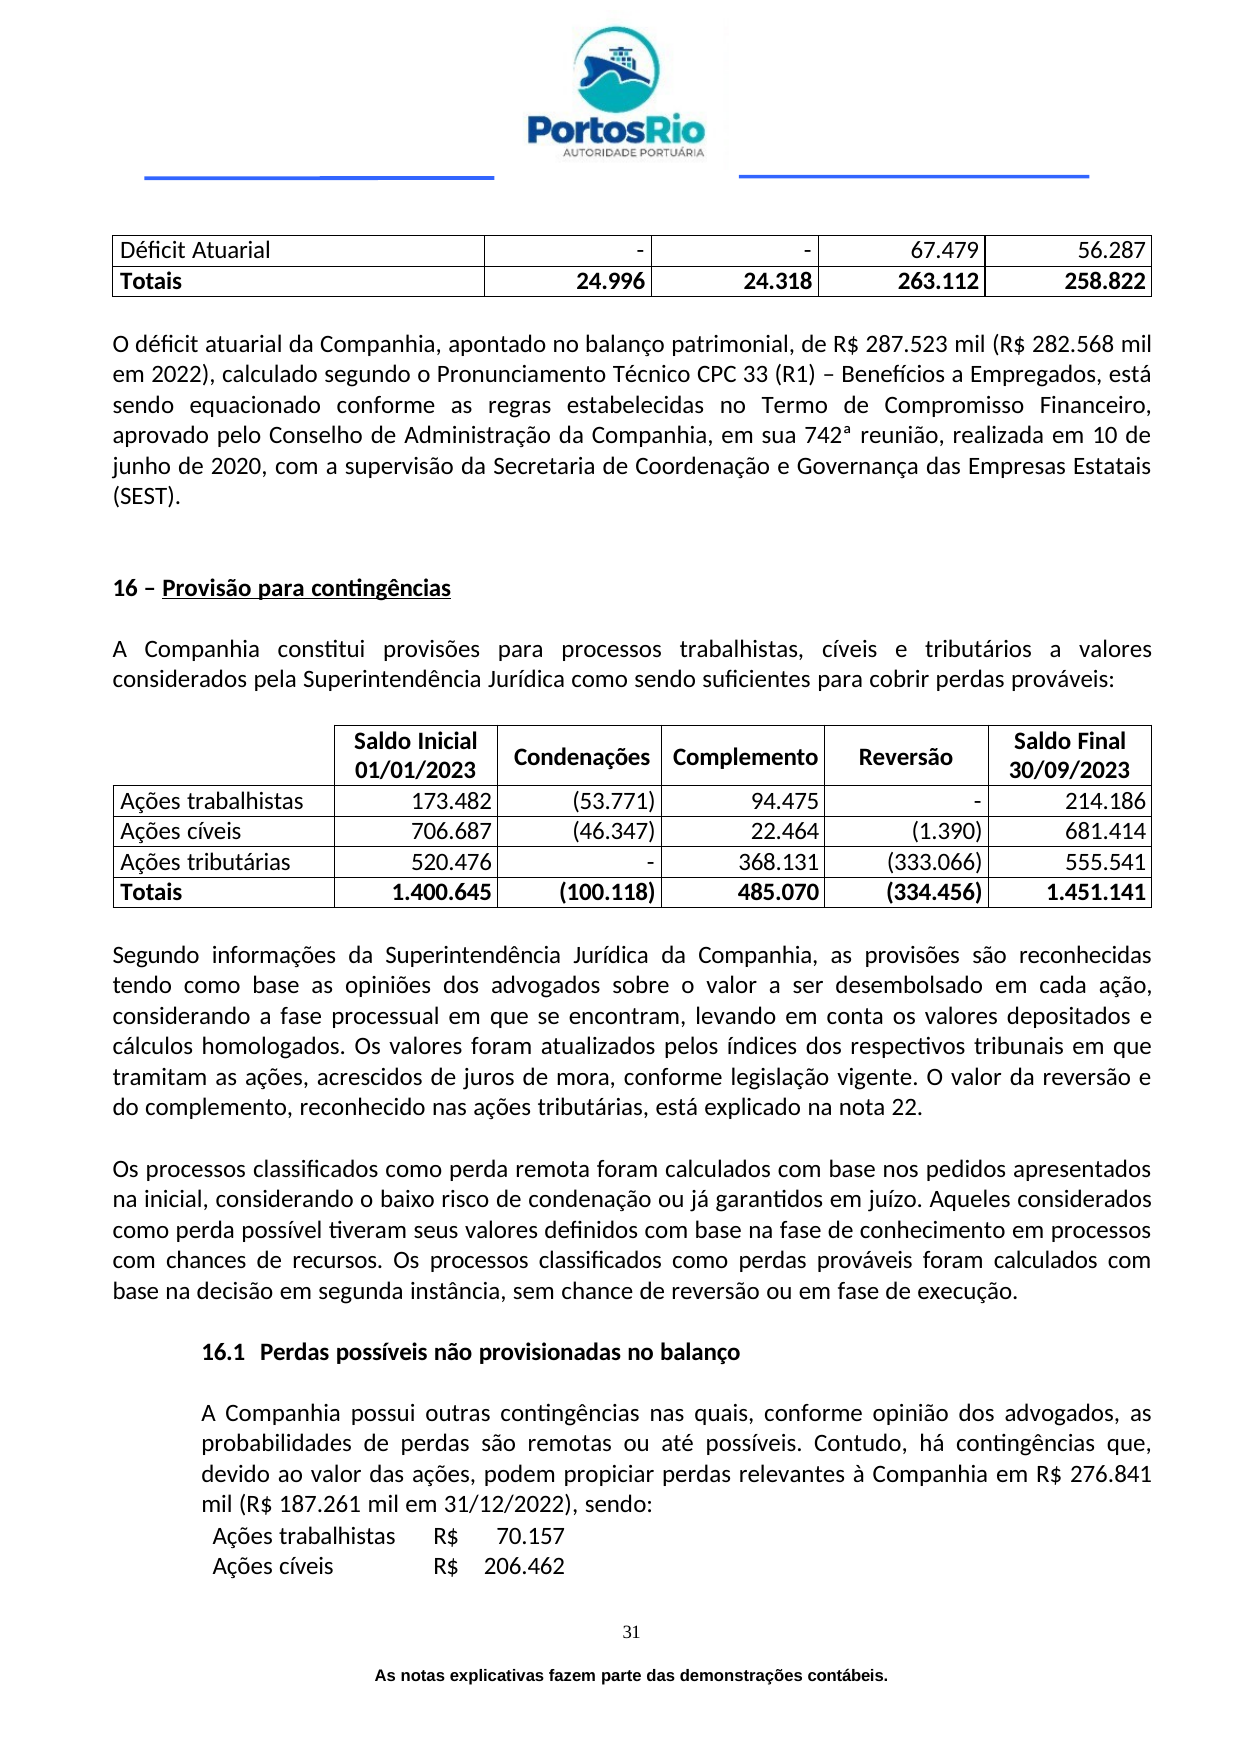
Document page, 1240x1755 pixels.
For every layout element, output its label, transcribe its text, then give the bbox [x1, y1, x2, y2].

text Segundo informações da Superintendência Jurídica da Companhia, as provisões são reconhecidas tendo como base as opiniões dos advogados sobre o valor a ser desembolsado em cada ação, considerando a fase processual em que se encontram, levando em conta os valores depositados e cálculos homologados. Os valores foram atualizados pelos índices dos respectivos tribunais em que tramitam as ações, acrescidos de juros de mora, conforme legislação vigente. O valor da reversão e do complemento, reconhecido nas ações tributárias, está explicado na nota 22. [112, 939, 1152, 1122]
table_cell Ações cíveis [114, 817, 334, 846]
table_cell 520.476 [335, 847, 497, 877]
table_cell (1.390) [825, 817, 988, 846]
table_header Condenações [498, 726, 661, 785]
text Os processos classificados como perda remota foram calculados com base nos pedidos apresentados na inicial, considerando o baixo risco de condenação ou já garantidos em juízo. Aqueles considerados como perda possível tiveram seus valores definidos com base na fase de conhecimento em processos com chances de recursos. Os processos classificados como perdas prováveis foram calculados com base na decisão em segunda instância, sem chance de reversão ou em fase de execução. [112, 1153, 1152, 1305]
table_cell 706.687 [335, 817, 497, 846]
table_header Saldo Final 30/09/2023 [989, 726, 1151, 785]
table_cell 173.482 [335, 786, 497, 816]
table_header [113, 725, 334, 785]
table_cell 94.475 [662, 786, 824, 816]
table_cell Ações tributárias [114, 847, 334, 877]
table_header - [652, 236, 818, 266]
table_cell Ações trabalhistas [114, 786, 334, 816]
table_cell 263.112 [819, 267, 984, 296]
table_cell 485.070 [662, 878, 824, 907]
table_cell 22.464 [662, 817, 824, 846]
table_header 56.287 [986, 236, 1151, 266]
table_cell (334.456) [825, 878, 988, 907]
table_cell 206.462 [471, 1552, 570, 1582]
table_cell 24.996 [485, 267, 651, 296]
table_header 67.479 [819, 236, 984, 266]
table_header Ações trabalhistas [207, 1524, 415, 1552]
table_cell - [825, 786, 988, 816]
table_cell Ações cíveis [207, 1552, 415, 1582]
table_cell 368.131 [662, 847, 824, 877]
table_header 70.157 [471, 1524, 570, 1552]
table_cell 24.318 [652, 267, 818, 296]
text O déficit atuarial da Companhia, apontado no balanço patrimonial, de R$ 287.523 mil (R$ 282.568 mil em 2022), calculado segundo o Pronunciamento Técnico CPC 33 (R1) – Benefícios a Empregados, está sendo equacionado conforme as regras estabelecidas no Termo de Compromisso Financeiro, aprovado pelo Conselho de Administração da Companhia, em sua 742ª reunião, realizada em 10 de junho de 2020, com a supervisão da Secretaria de Coordenação e Governança das Empresas Estatais (SEST). [112, 328, 1152, 511]
table_cell Totais [114, 878, 334, 907]
table_cell (100.118) [498, 878, 661, 907]
table_header Déficit Atuarial [113, 236, 484, 266]
table_cell - [498, 847, 661, 877]
table_cell 258.822 [986, 267, 1151, 296]
table_cell Totais [113, 267, 484, 296]
table_cell 681.414 [989, 817, 1151, 846]
table_cell 1.400.645 [335, 878, 497, 907]
table_header R$ [415, 1524, 471, 1552]
table_header Saldo Inicial 01/01/2023 [335, 726, 497, 785]
table_cell 555.541 [989, 847, 1151, 877]
subtitle Perdas possíveis não provisionadas no balanço [201, 1336, 1187, 1366]
table_cell 1.451.141 [989, 878, 1151, 907]
table_cell (46.347) [498, 817, 661, 846]
subtitle – Provisão para contingências [112, 572, 1187, 602]
text A Companhia constitui provisões para processos trabalhistas, cíveis e tributários a valores considerados pela Superintendência Jurídica como sendo suficientes para cobrir perdas prováveis: [112, 633, 1152, 694]
table_header Complemento [662, 726, 824, 785]
table_cell (53.771) [498, 786, 661, 816]
table_header Reversão [825, 726, 988, 785]
table_header - [485, 236, 651, 266]
table_cell (333.066) [825, 847, 988, 877]
table_cell R$ [415, 1552, 471, 1582]
text A Companhia possui outras contingências nas quais, conforme opinião dos advogados, as probabilidades de perdas são remotas ou até possíveis. Contudo, há contingências que, devido ao valor das ações, podem propiciar perdas relevantes à Companhia em R$ 276.841 mil (R$ 187.261 mil em 31/12/2022), sendo: [201, 1397, 1152, 1519]
table_cell 214.186 [989, 786, 1151, 816]
